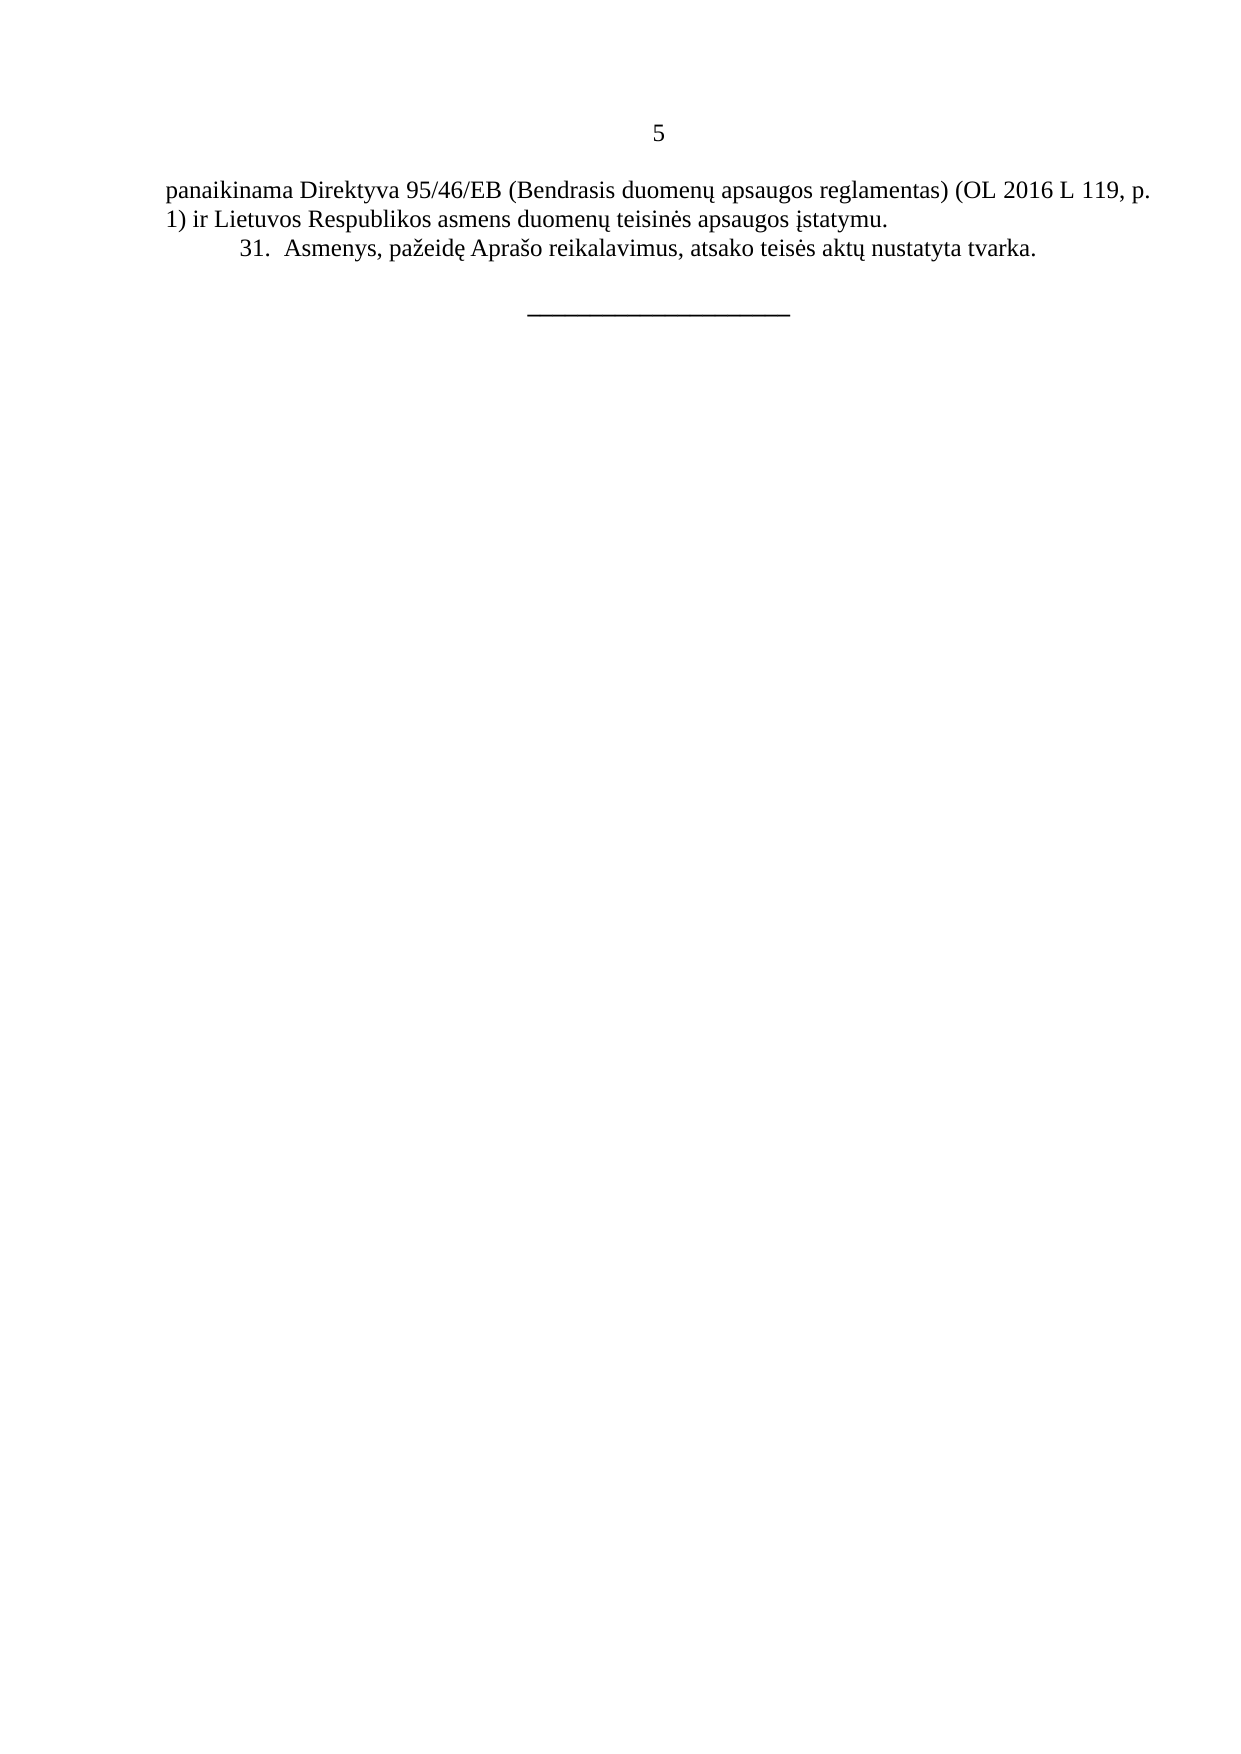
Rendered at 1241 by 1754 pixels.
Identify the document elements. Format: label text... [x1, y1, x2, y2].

text 31. Asmenys, pažeidę Aprašo reikalavimus, atsako teisės aktų nustatyta tvarka. [165, 233, 1152, 262]
text panaikinama Direktyva 95/46/EB (Bendrasis duomenų apsaugos reglamentas) (OL 2016 L 119, p. 1) ir Lietuvos Respublikos asmens duomenų teisinės apsaugos įstatymu. [165, 176, 1152, 233]
text _____________________ [165, 291, 1152, 319]
